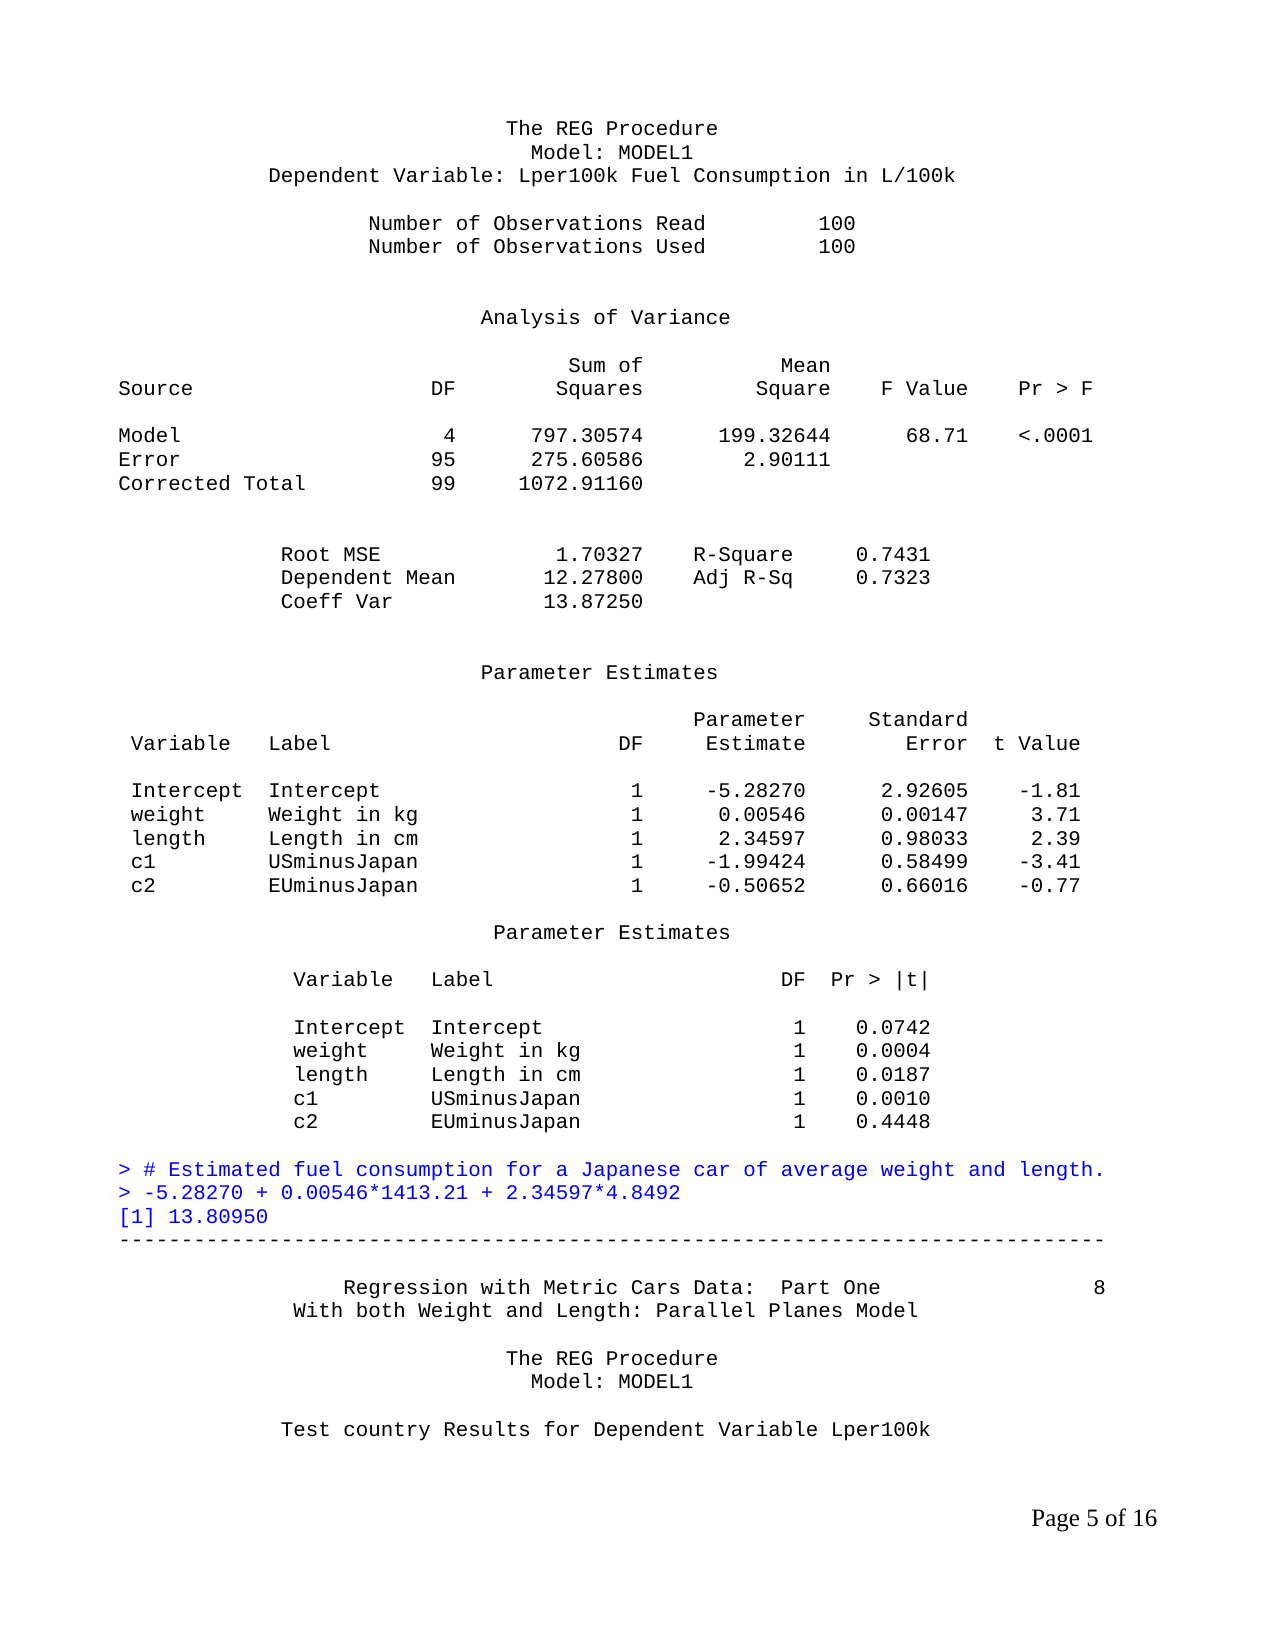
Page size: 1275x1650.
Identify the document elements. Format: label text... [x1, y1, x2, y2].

text c2 EUminusJapan 1 -0.50652 0.66016 -0.77 [118, 875, 1160, 898]
text With both Weight and Length: Parallel Planes Model [118, 1300, 1160, 1324]
text Root MSE 1.70327 R-Square 0.7431 [118, 544, 1160, 567]
text c1 USminusJapan 1 0.0010 [118, 1088, 1160, 1111]
text Dependent Variable: Lper100k Fuel Consumption in L/100k [118, 165, 1160, 189]
text Dependent Mean 12.27800 Adj R-Sq 0.7323 [118, 567, 1160, 591]
text Variable Label DF Pr > |t| [118, 969, 1160, 993]
text ------------------------------------------------------------------------------- [118, 1229, 1160, 1253]
text Parameter Standard [118, 709, 1160, 733]
text The REG Procedure [118, 118, 1160, 142]
text Test country Results for Dependent Variable Lper100k [118, 1419, 1160, 1442]
text Coeff Var 13.87250 [118, 591, 1160, 615]
text Number of Observations Used 100 [118, 236, 1160, 260]
text weight Weight in kg 1 0.0004 [118, 1040, 1160, 1064]
text weight Weight in kg 1 0.00546 0.00147 3.71 [118, 804, 1160, 827]
text c2 EUminusJapan 1 0.4448 [118, 1111, 1160, 1135]
text Corrected Total 99 1072.91160 [118, 473, 1160, 496]
text Analysis of Variance [118, 307, 1160, 331]
text Intercept Intercept 1 0.0742 [118, 1017, 1160, 1040]
text Sum of Mean [118, 354, 1160, 378]
text length Length in cm 1 0.0187 [118, 1064, 1160, 1088]
text Parameter Estimates [118, 662, 1160, 686]
text Number of Observations Read 100 [118, 213, 1160, 236]
text length Length in cm 1 2.34597 0.98033 2.39 [118, 827, 1160, 851]
text Model: MODEL1 [118, 142, 1160, 165]
text > -5.28270 + 0.00546*1413.21 + 2.34597*4.8492 [118, 1182, 1160, 1206]
text The REG Procedure [118, 1348, 1160, 1371]
text [1] 13.80950 [118, 1206, 1160, 1229]
text Variable Label DF Estimate Error t Value [118, 733, 1160, 757]
text Parameter Estimates [118, 922, 1160, 946]
text Source DF Squares Square F Value Pr > F [118, 378, 1160, 402]
text > # Estimated fuel consumption for a Japanese car of average weight and length. [118, 1158, 1160, 1182]
text Model: MODEL1 [118, 1371, 1160, 1395]
text Regression with Metric Cars Data: Part One 8 [118, 1277, 1160, 1300]
text Intercept Intercept 1 -5.28270 2.92605 -1.81 [118, 780, 1160, 804]
text c1 USminusJapan 1 -1.99424 0.58499 -3.41 [118, 851, 1160, 875]
text Model 4 797.30574 199.32644 68.71 <.0001 [118, 426, 1160, 449]
text Error 95 275.60586 2.90111 [118, 449, 1160, 473]
